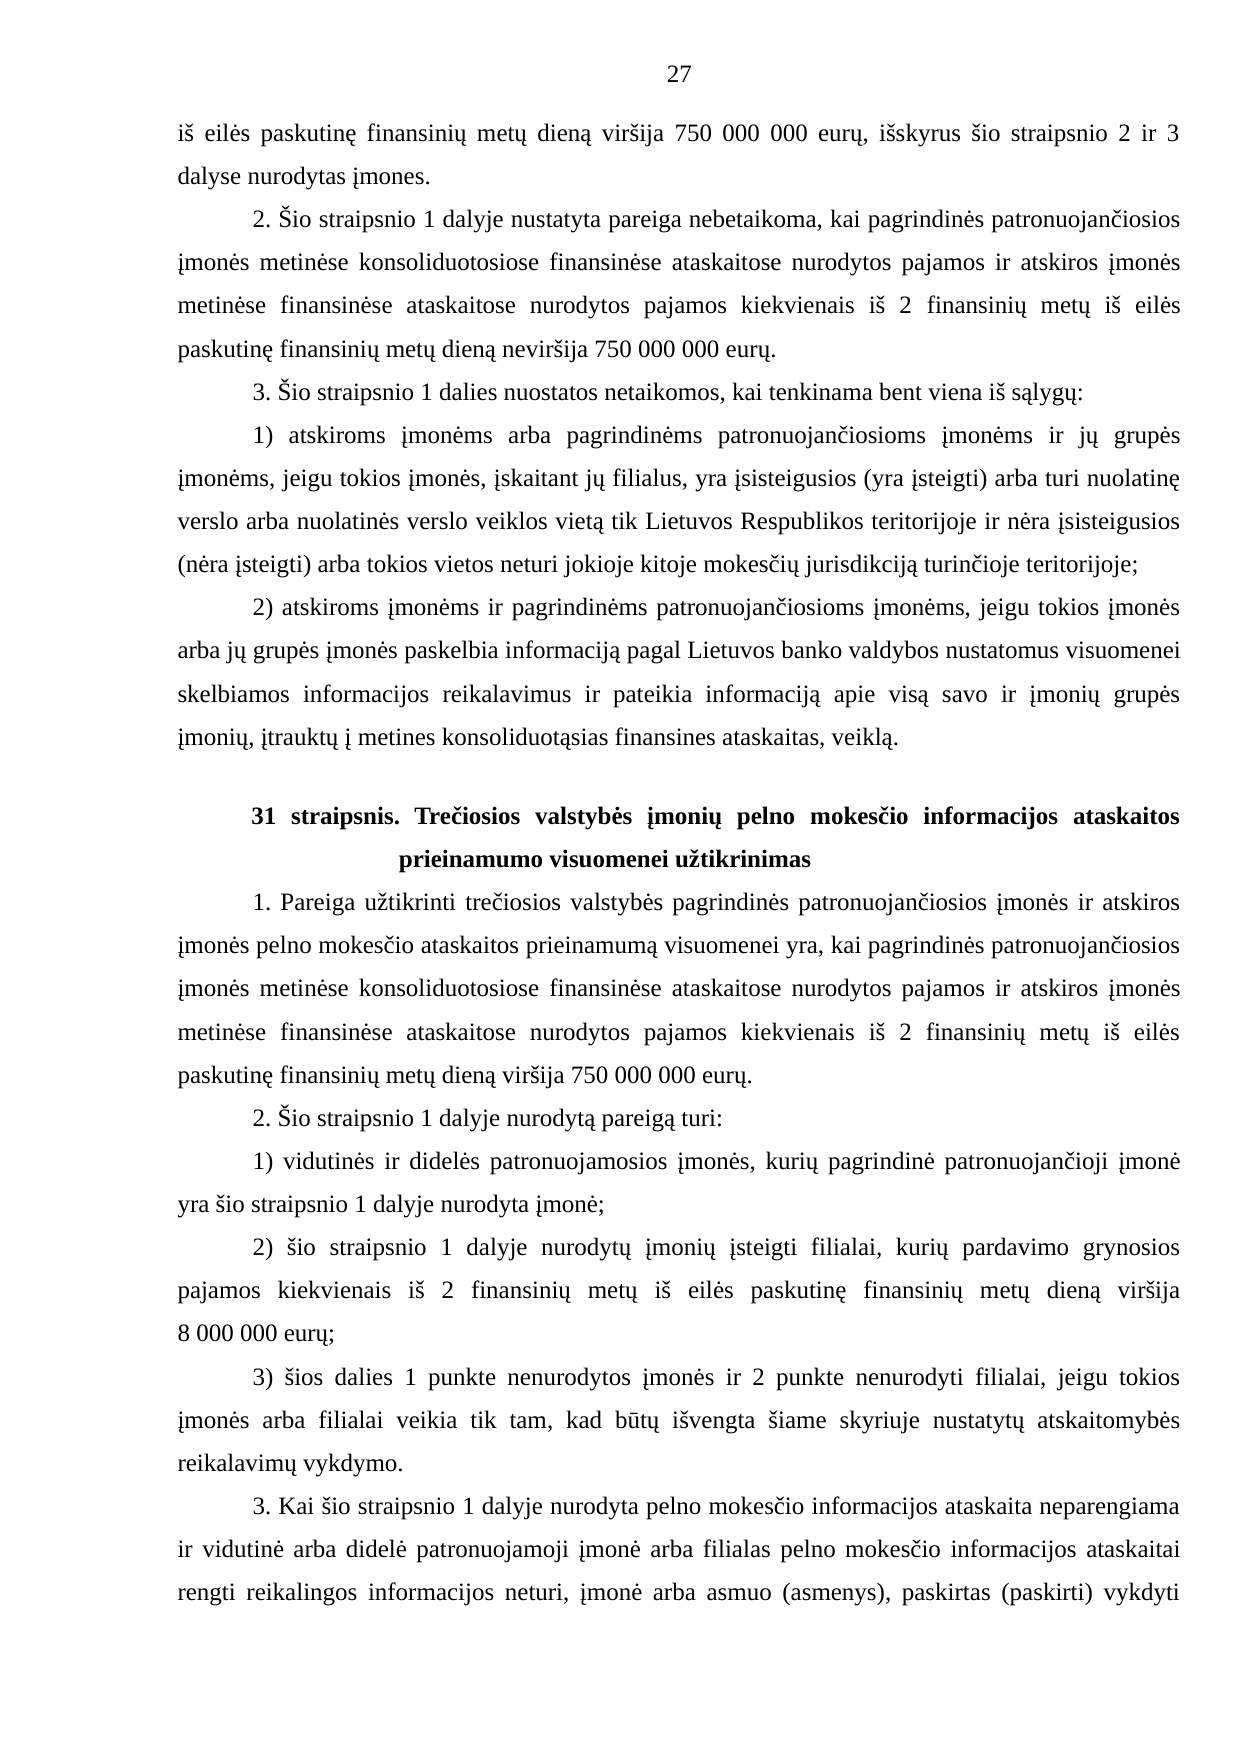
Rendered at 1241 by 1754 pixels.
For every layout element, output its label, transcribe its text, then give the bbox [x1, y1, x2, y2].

text 1) atskiroms įmonėms arba pagrindinėms patronuojančiosioms įmonėms ir jų grupės įmonėms, jeigu tokios įmonės, įskaitant jų filialus, yra įsisteigusios (yra įsteigti) arba turi nuolatinę verslo arba nuolatinės verslo veiklos vietą tik Lietuvos Respublikos teritorijoje ir nėra įsisteigusios (nėra įsteigti) arba tokios vietos neturi jokioje kitoje mokesčių jurisdikciją turinčioje teritorijoje; [177, 420, 1181, 578]
text 2. Šio straipsnio 1 dalyje nurodytą pareigą turi: [177, 1103, 1181, 1132]
text 31 straipsnis. Trečiosios valstybės įmonių pelno mokesčio informacijos ataskaitos prieinamumo visuomenei užtikrinimas [251, 801, 1181, 873]
text 2. Šio straipsnio 1 dalyje nustatyta pareiga nebetaikoma, kai pagrindinės patronuojančiosios įmonės metinėse konsoliduotosiose finansinėse ataskaitose nurodytos pajamos ir atskiros įmonės metinėse finansinėse ataskaitose nurodytos pajamos kiekvienais iš 2 finansinių metų iš eilės paskutinę finansinių metų dieną neviršija 750 000 000 eurų. [177, 204, 1181, 362]
text 3. Kai šio straipsnio 1 dalyje nurodyta pelno mokesčio informacijos ataskaita neparengiama ir vidutinė arba didelė patronuojamoji įmonė arba filialas pelno mokesčio informacijos ataskaitai rengti reikalingos informacijos neturi, įmonė arba asmuo (asmenys), paskirtas (paskirti) vykdyti [177, 1491, 1181, 1606]
text iš eilės paskutinę finansinių metų dieną viršija 750 000 000 eurų, išskyrus šio straipsnio 2 ir 3 dalyse nurodytas įmones. [177, 118, 1181, 190]
text 2) atskiroms įmonėms ir pagrindinėms patronuojančiosioms įmonėms, jeigu tokios įmonės arba jų grupės įmonės paskelbia informaciją pagal Lietuvos banko valdybos nustatomus visuomenei skelbiamos informacijos reikalavimus ir pateikia informaciją apie visą savo ir įmonių grupės įmonių, įtrauktų į metines konsoliduotąsias finansines ataskaitas, veiklą. [177, 592, 1181, 751]
text 1) vidutinės ir didelės patronuojamosios įmonės, kurių pagrindinė patronuojančioji įmonė yra šio straipsnio 1 dalyje nurodyta įmonė; [177, 1146, 1181, 1218]
text 2) šio straipsnio 1 dalyje nurodytų įmonių įsteigti filialai, kurių pardavimo grynosios pajamos kiekvienais iš 2 finansinių metų iš eilės paskutinę finansinių metų dieną viršija 8 000 000 eurų; [177, 1232, 1181, 1347]
text 1. Pareiga užtikrinti trečiosios valstybės pagrindinės patronuojančiosios įmonės ir atskiros įmonės pelno mokesčio ataskaitos prieinamumą visuomenei yra, kai pagrindinės patronuojančiosios įmonės metinėse konsoliduotosiose finansinėse ataskaitose nurodytos pajamos ir atskiros įmonės metinėse finansinėse ataskaitose nurodytos pajamos kiekvienais iš 2 finansinių metų iš eilės paskutinę finansinių metų dieną viršija 750 000 000 eurų. [177, 887, 1181, 1088]
text 3) šios dalies 1 punkte nenurodytos įmonės ir 2 punkte nenurodyti filialai, jeigu tokios įmonės arba filialai veikia tik tam, kad būtų išvengta šiame skyriuje nustatytų atskaitomybės reikalavimų vykdymo. [177, 1362, 1181, 1477]
text 3. Šio straipsnio 1 dalies nuostatos netaikomos, kai tenkinama bent viena iš sąlygų: [177, 377, 1181, 406]
